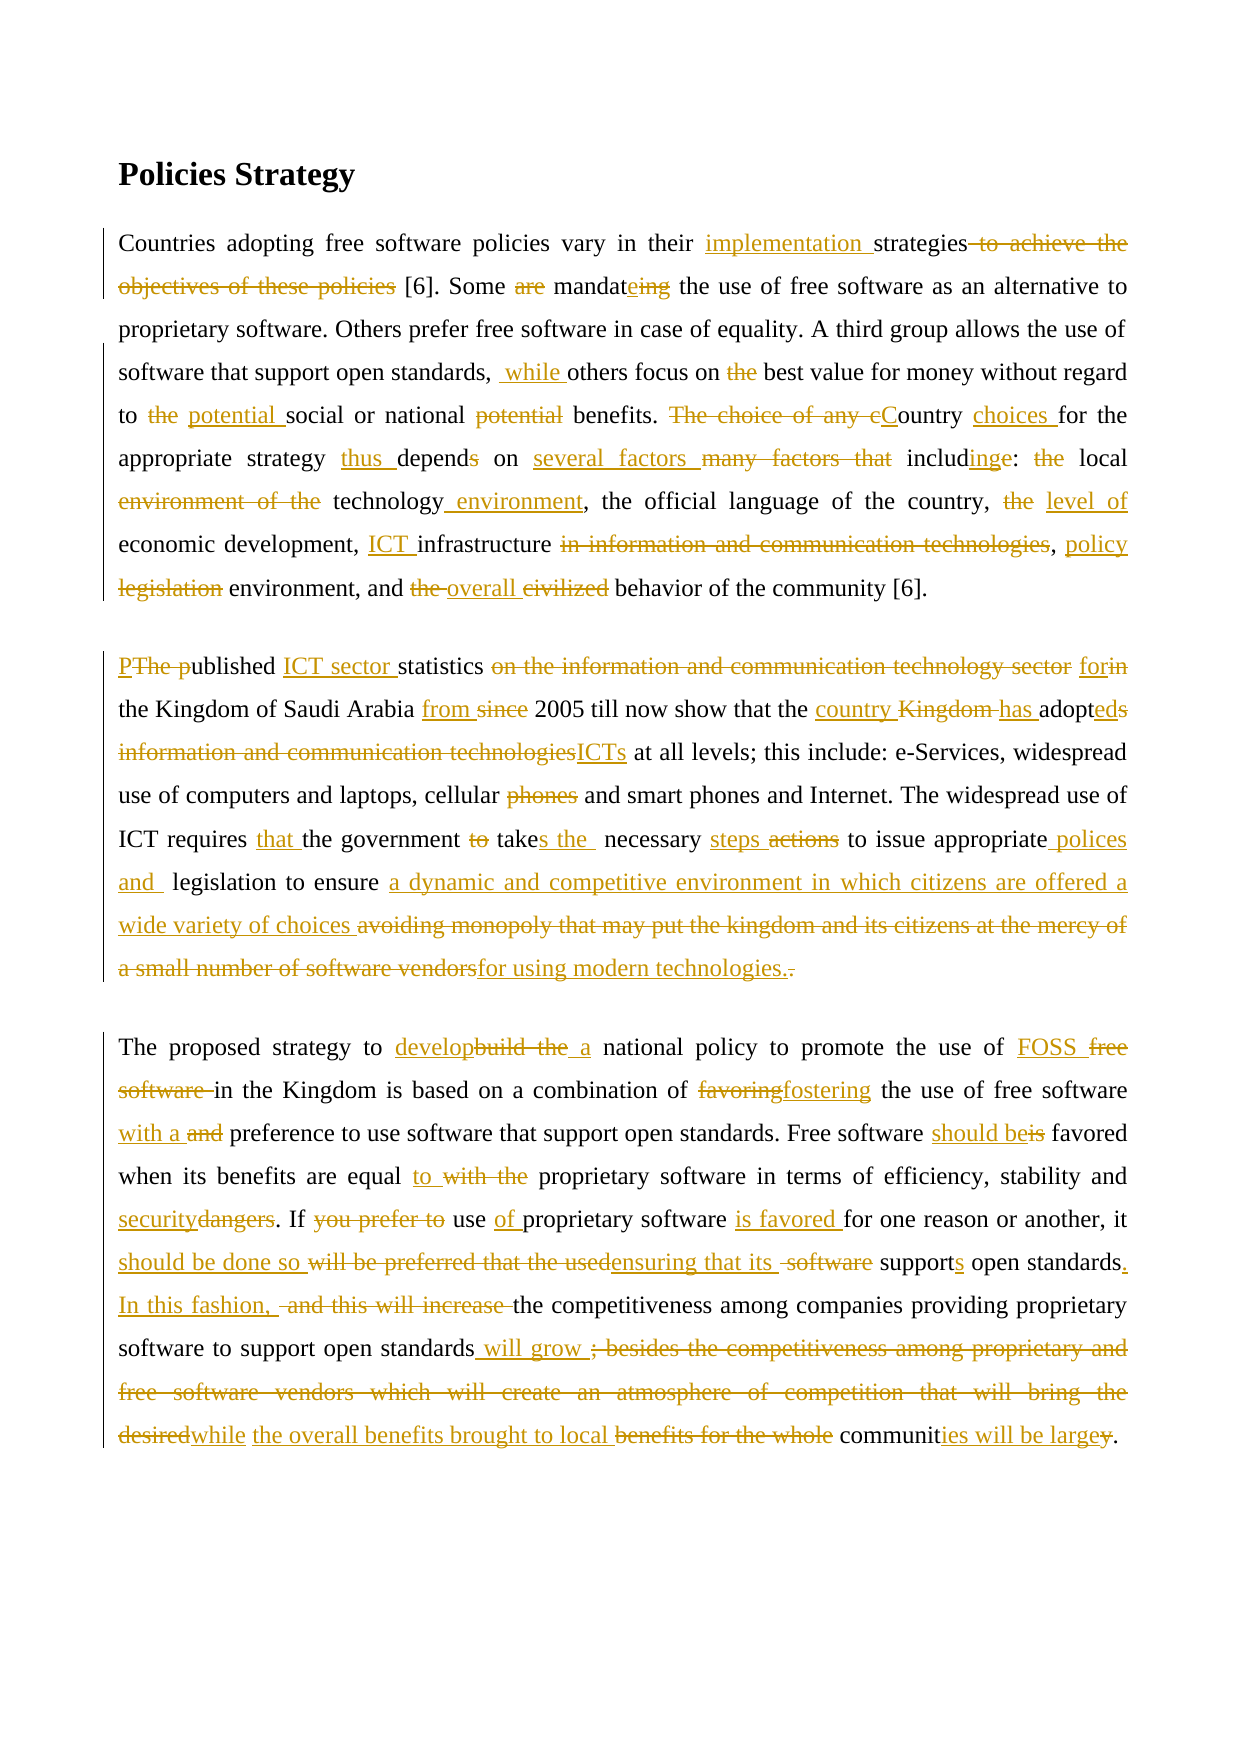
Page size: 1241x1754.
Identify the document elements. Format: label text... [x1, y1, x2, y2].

text Countries adopting free software policies vary in their implementation strategies [6]. Some mandate the use of free software as an alternative to proprietary software. Others prefer free software in case of equality. A third group allows the use of software that support open standards, while others focus on best value for money without regard to potential social or national benefits. Country choices for the appropriate strategy thus depend on several factors including: local technology environment, the official language of the country, level of economic development, ICT infrastructure , policy environment, and overall behavior of the community [6]. [118, 228, 1128, 601]
text Published ICT sector statistics forthe Kingdom of Saudi Arabia from 2005 till now show that the country has adopted ICTs at all levels; this include: e-Services, widespread use of computers and laptops, cellular and smart phones and Internet. The widespread use of ICT requires that the government takes the necessary steps to issue appropriate polices and legislation to ensure a dynamic and competitive environment in which citizens are offered a wide variety of choices for using modern technologies. [118, 651, 1128, 982]
text The proposed strategy to develop a national policy to promote the use of FOSS in the Kingdom is based on a combination of fostering the use of free software with a preference to use software that support open standards. Free software should be favored when its benefits are equal to proprietary software in terms of efficiency, stability and security. If use of proprietary software is favored for one reason or another, it should be done so ensuring that its supports open standards. In this fashion, the competitiveness among companies providing proprietary software to support open standards will grow while the overall benefits brought to local communities will be large. [118, 1394, 1128, 1448]
text The proposed strategy to develop a national policy to promote the use of FOSS in the Kingdom is based on a combination of fostering the use of free software with a preference to use software that support open standards. Free software should be favored when its benefits are equal to proprietary software in terms of efficiency, stability and security. If use of proprietary software is favored for one reason or another, it should be done so ensuring that its supports open standards. In this fashion, the competitiveness among companies providing proprietary software to support open standards will grow while the overall benefits brought to local communities will be large. [118, 1032, 1128, 1392]
subtitle Policies Strategy [118, 153, 1128, 192]
